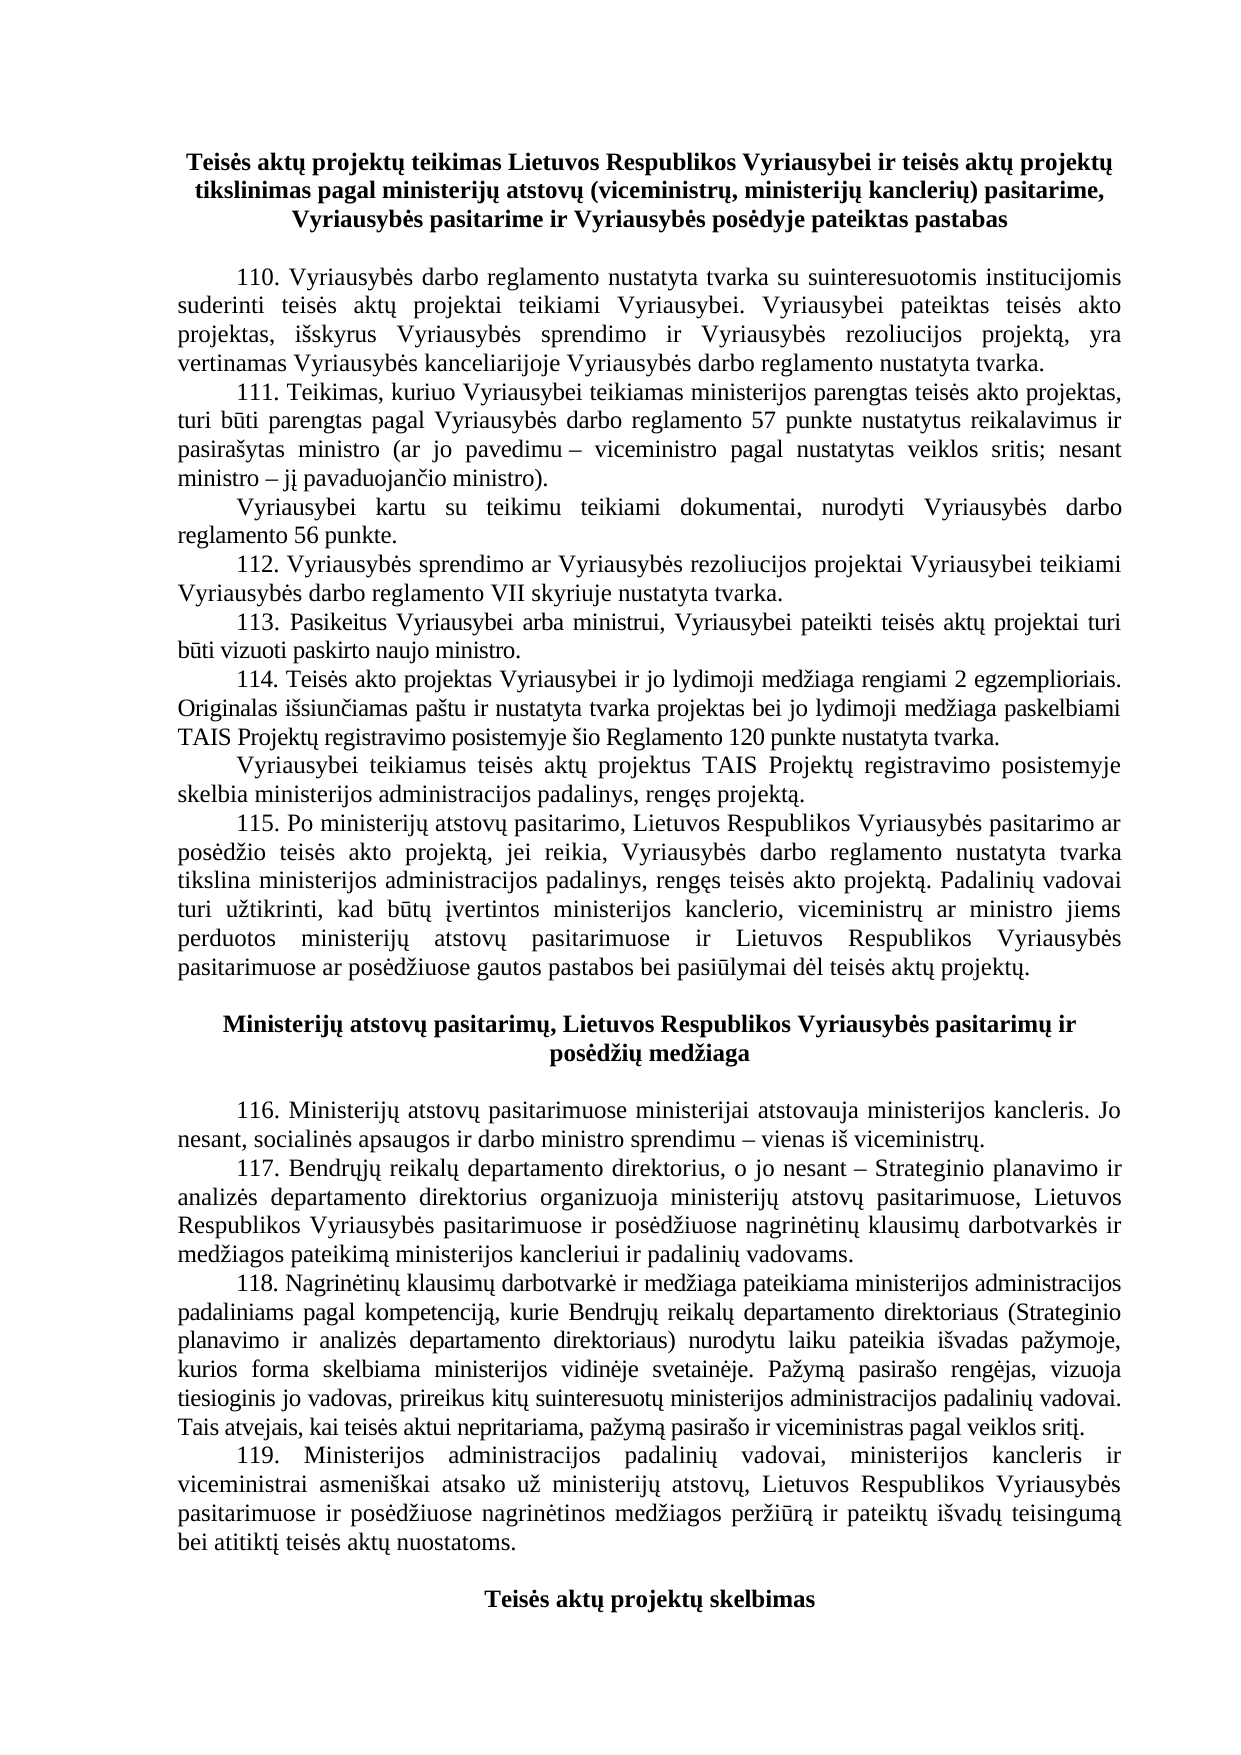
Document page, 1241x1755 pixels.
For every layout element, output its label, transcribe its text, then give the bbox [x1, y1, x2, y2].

text Vyriausybei teikiamus teisės aktų projektus TAIS Projektų registravimo posistemyje skelbia ministerijos administracijos padalinys, rengęs projektą. [177, 751, 1122, 808]
text 116. Ministerijų atstovų pasitarimuose ministerijai atstovauja ministerijos kancleris. Jo nesant, socialinės apsaugos ir darbo ministro sprendimu – vienas iš viceministrų. [177, 1096, 1122, 1153]
text 118. Nagrinėtinų klausimų darbotvarkė ir medžiaga pateikiama ministerijos administracijos padaliniams pagal kompetenciją, kurie Bendrųjų reikalų departamento direktoriaus (Strateginio planavimo ir analizės departamento direktoriaus) nurodytu laiku pateikia išvadas pažymoje, kurios forma skelbiama ministerijos vidinėje svetainėje. Pažymą pasirašo rengėjas, vizuoja tiesioginis jo vadovas, prireikus kitų suinteresuotų ministerijos administracijos padalinių vadovai. Tais atvejais, kai teisės aktui nepritariama, pažymą pasirašo ir viceministras pagal veiklos sritį. [177, 1268, 1122, 1441]
text 119. Ministerijos administracijos padalinių vadovai, ministerijos kancleris ir viceministrai asmeniškai atsako už ministerijų atstovų, Lietuvos Respublikos Vyriausybės pasitarimuose ir posėdžiuose nagrinėtinos medžiagos peržiūrą ir pateiktų išvadų teisingumą bei atitiktį teisės aktų nuostatoms. [177, 1441, 1122, 1556]
text 111. Teikimas, kuriuo Vyriausybei teikiamas ministerijos parengtas teisės akto projektas, turi būti parengtas pagal Vyriausybės darbo reglamento 57 punkte nustatytus reikalavimus ir pasirašytas ministro (ar jo pavedimu – viceministro pagal nustatytas veiklos sritis; nesant ministro – jį pavaduojančio ministro). [177, 377, 1122, 492]
text 115. Po ministerijų atstovų pasitarimo, Lietuvos Respublikos Vyriausybės pasitarimo ar posėdžio teisės akto projektą, jei reikia, Vyriausybės darbo reglamento nustatyta tvarka tikslina ministerijos administracijos padalinys, rengęs teisės akto projektą. Padalinių vadovai turi užtikrinti, kad būtų įvertintos ministerijos kanclerio, viceministrų ar ministro jiems perduotos ministerijų atstovų pasitarimuose ir Lietuvos Respublikos Vyriausybės pasitarimuose ar posėdžiuose gautos pastabos bei pasiūlymai dėl teisės aktų projektų. [177, 808, 1122, 981]
text 117. Bendrųjų reikalų departamento direktorius, o jo nesant – Strateginio planavimo ir analizės departamento direktorius organizuoja ministerijų atstovų pasitarimuose, Lietuvos Respublikos Vyriausybės pasitarimuose ir posėdžiuose nagrinėtinų klausimų darbotvarkės ir medžiagos pateikimą ministerijos kancleriui ir padalinių vadovams. [177, 1153, 1122, 1268]
text Vyriausybei kartu su teikimu teikiami dokumentai, nurodyti Vyriausybės darbo reglamento 56 punkte. [177, 492, 1122, 549]
text Ministerijų atstovų pasitarimų, Lietuvos Respublikos Vyriausybės pasitarimų ir posėdžių medžiaga [177, 1009, 1122, 1067]
text 112. Vyriausybės sprendimo ar Vyriausybės rezoliucijos projektai Vyriausybei teikiami Vyriausybės darbo reglamento VII skyriuje nustatyta tvarka. [177, 549, 1122, 607]
text 110. Vyriausybės darbo reglamento nustatyta tvarka su suinteresuotomis institucijomis suderinti teisės aktų projektai teikiami Vyriausybei. Vyriausybei pateiktas teisės akto projektas, išskyrus Vyriausybės sprendimo ir Vyriausybės rezoliucijos projektą, yra vertinamas Vyriausybės kanceliarijoje Vyriausybės darbo reglamento nustatyta tvarka. [177, 262, 1122, 377]
text Teisės aktų projektų skelbimas [177, 1584, 1122, 1613]
text 113. Pasikeitus Vyriausybei arba ministrui, Vyriausybei pateikti teisės aktų projektai turi būti vizuoti paskirto naujo ministro. [177, 607, 1122, 664]
text 114. Teisės akto projektas Vyriausybei ir jo lydimoji medžiaga rengiami 2 egzemplioriais. Originalas išsiunčiamas paštu ir nustatyta tvarka projektas bei jo lydimoji medžiaga paskelbiami TAIS Projektų registravimo posistemyje šio Reglamento 120 punkte nustatyta tvarka. [177, 664, 1122, 751]
text Teisės aktų projektų teikimas Lietuvos Respublikos Vyriausybei ir teisės aktų projektų tikslinimas pagal ministerijų atstovų (viceministrų, ministerijų kanclerių) pasitarime, Vyriausybės pasitarime ir Vyriausybės posėdyje pateiktas pastabas [177, 147, 1122, 233]
